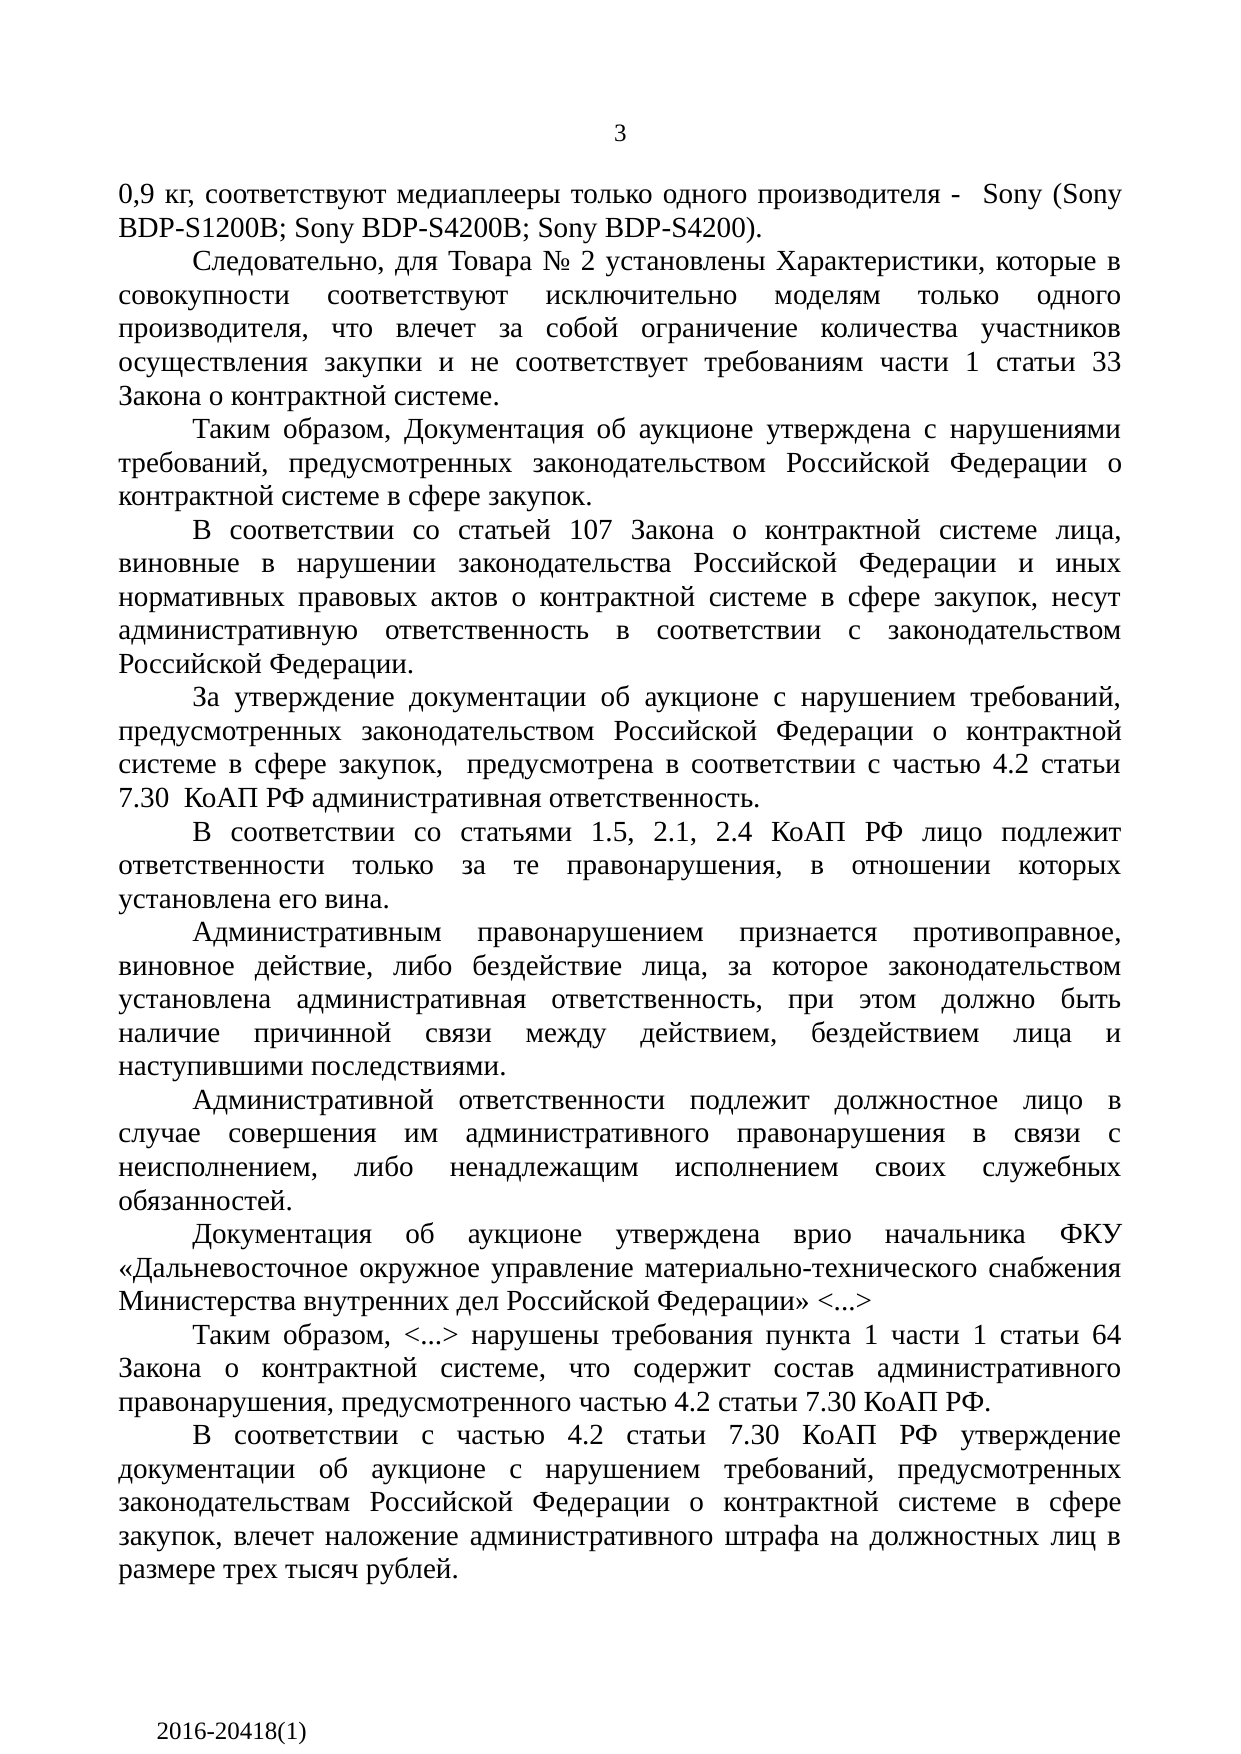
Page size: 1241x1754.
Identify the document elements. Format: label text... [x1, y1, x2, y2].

text Административной ответственности подлежит должностное лицо в случае совершения им административного правонарушения в связи с неисполнением, либо ненадлежащим исполнением своих служебных обязанностей. [118, 1082, 1122, 1216]
text Таким образом, <...> нарушены требования пункта 1 части 1 статьи 64 Закона о контрактной системе, что содержит состав административного правонарушения, предусмотренного частью 4.2 статьи 7.30 КоАП РФ. [118, 1317, 1122, 1417]
text Документация об аукционе утверждена врио начальника ФКУ «Дальневосточное окружное управление материально-технического снабжения Министерства внутренних дел Российской Федерации» <...> [118, 1216, 1122, 1317]
text Административным правонарушением признается противоправное, виновное действие, либо бездействие лица, за которое законодательством установлена административная ответственность, при этом должно быть наличие причинной связи между действием, бездействием лица и наступившими последствиями. [118, 914, 1122, 1082]
text В соответствии со статьями 1.5, 2.1, 2.4 КоАП РФ лицо подлежит ответственности только за те правонарушения, в отношении которых установлена его вина. [118, 814, 1122, 914]
text Следовательно, для Товара № 2 установлены Характеристики, которые в совокупности соответствуют исключительно моделям только одного производителя, что влечет за собой ограничение количества участников осуществления закупки и не соответствует требованиям части 1 статьи 33 Закона о контрактной системе. [118, 243, 1122, 411]
text 0,9 кг, соответствуют медиаплееры только одного производителя - Sony (Sony BDP-S1200B; Sony BDP-S4200B; Sony BDP-S4200). [118, 176, 1122, 243]
text В соответствии со статьей 107 Закона о контрактной системе лица, виновные в нарушении законодательства Российской Федерации и иных нормативных правовых актов о контрактной системе в сфере закупок, несут административную ответственность в соответствии с законодательством Российской Федерации. [118, 512, 1122, 679]
text В соответствии с частью 4.2 статьи 7.30 КоАП РФ утверждение документации об аукционе с нарушением требований, предусмотренных законодательствам Российской Федерации о контрактной системе в сфере закупок, влечет наложение административного штрафа на должностных лиц в размере трех тысяч рублей. [118, 1417, 1122, 1585]
text За утверждение документации об аукционе с нарушением требований, предусмотренных законодательством Российской Федерации о контрактной системе в сфере закупок, предусмотрена в соответствии с частью 4.2 статьи 7.30 КоАП РФ административная ответственность. [118, 679, 1122, 814]
text Таким образом, Документация об аукционе утверждена с нарушениями требований, предусмотренных законодательством Российской Федерации о контрактной системе в сфере закупок. [118, 411, 1122, 512]
